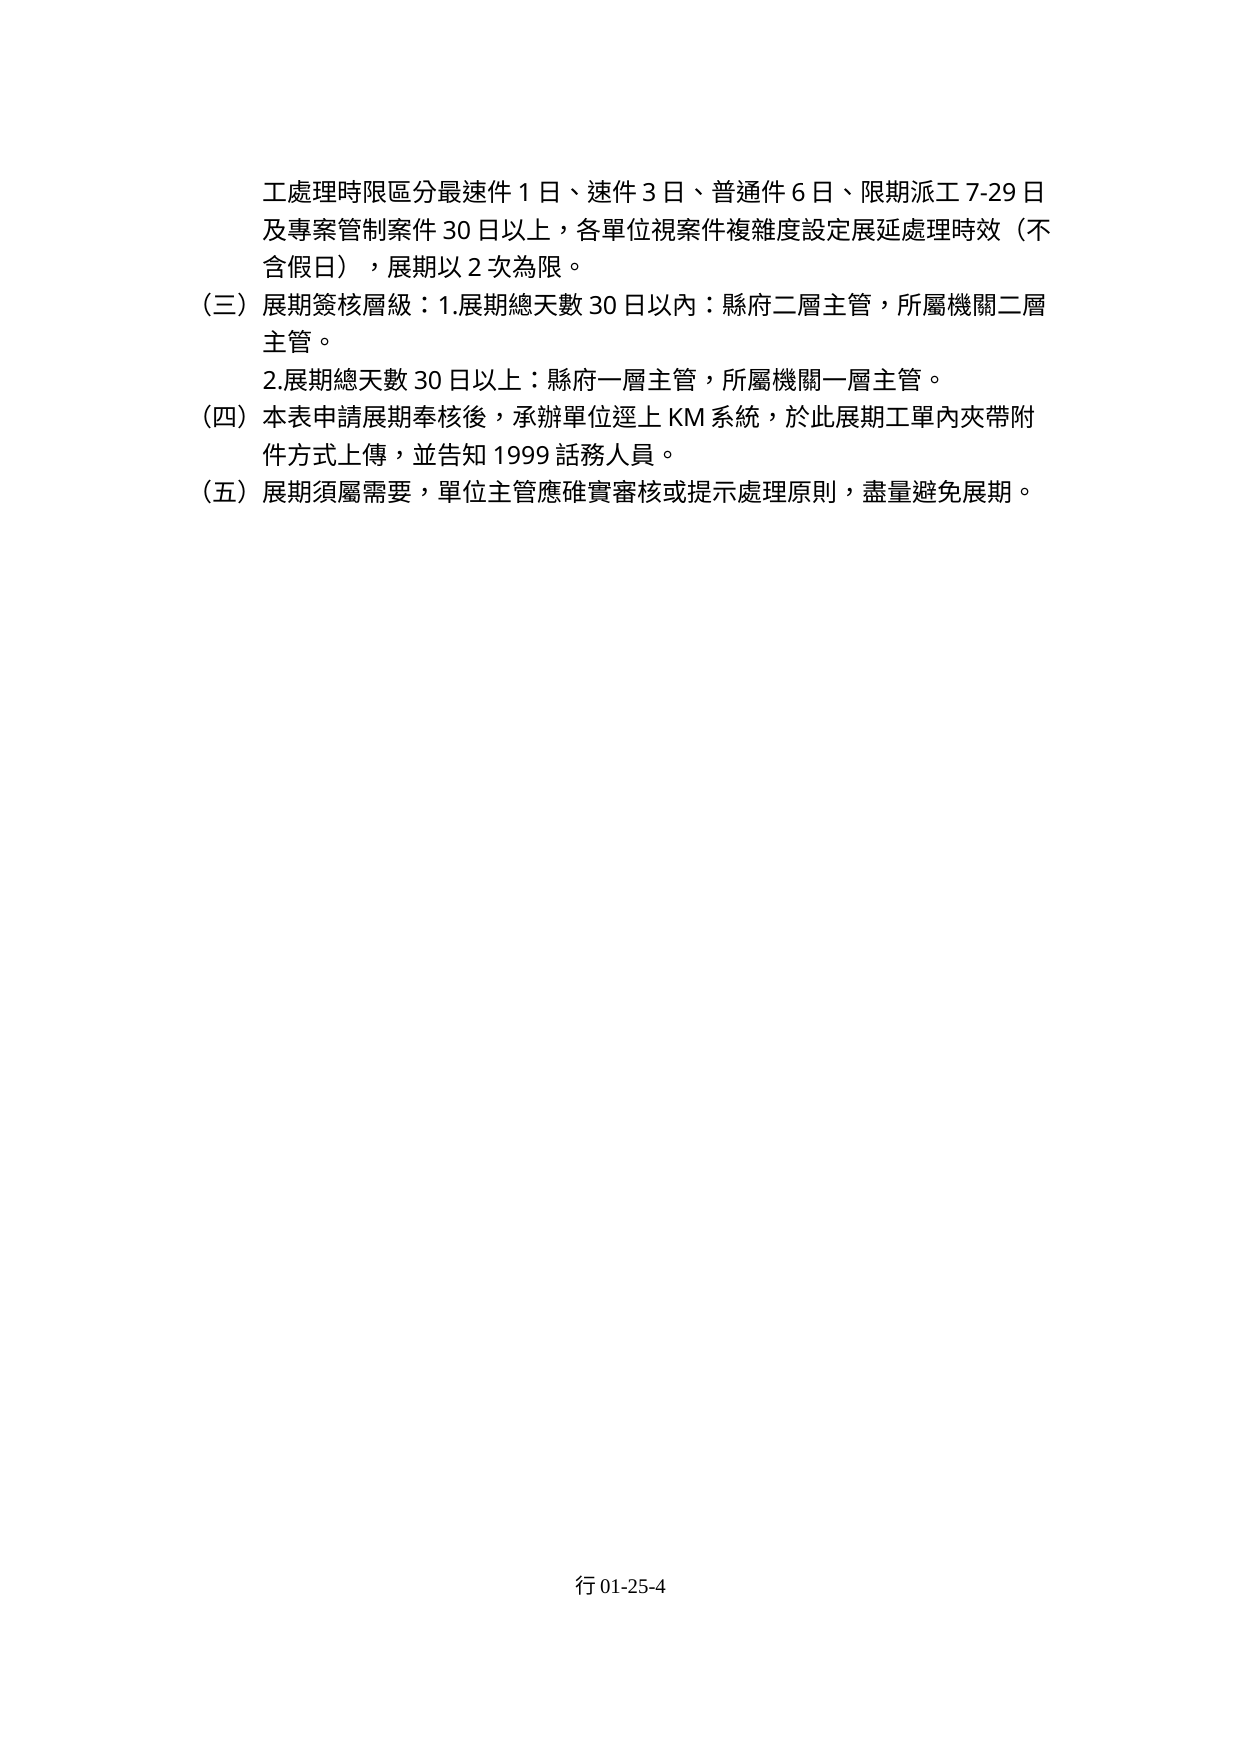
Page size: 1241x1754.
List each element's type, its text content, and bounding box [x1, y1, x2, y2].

text 工處理時限區分最速件1日、速件3日、普通件6日、限期派工7-29日及專案管制案件30日以上，各單位視案件複雜度設定展延處理時效（不含假日），展期以2次為限。 [187, 166, 1053, 278]
text （四）本表申請展期奉核後，承辦單位逕上KM系統，於此展期工單內夾帶附件方式上傳，並告知1999話務人員。 [187, 391, 1053, 466]
text （五）展期須屬需要，單位主管應碓實審核或提示處理原則，盡量避免展期。 [187, 466, 1053, 503]
text （三）展期簽核層級：1.展期總天數30日以內：縣府二層主管，所屬機關二層主管。 2.展期總天數30日以上：縣府一層主管，所屬機關一層主管。 [187, 278, 1053, 391]
